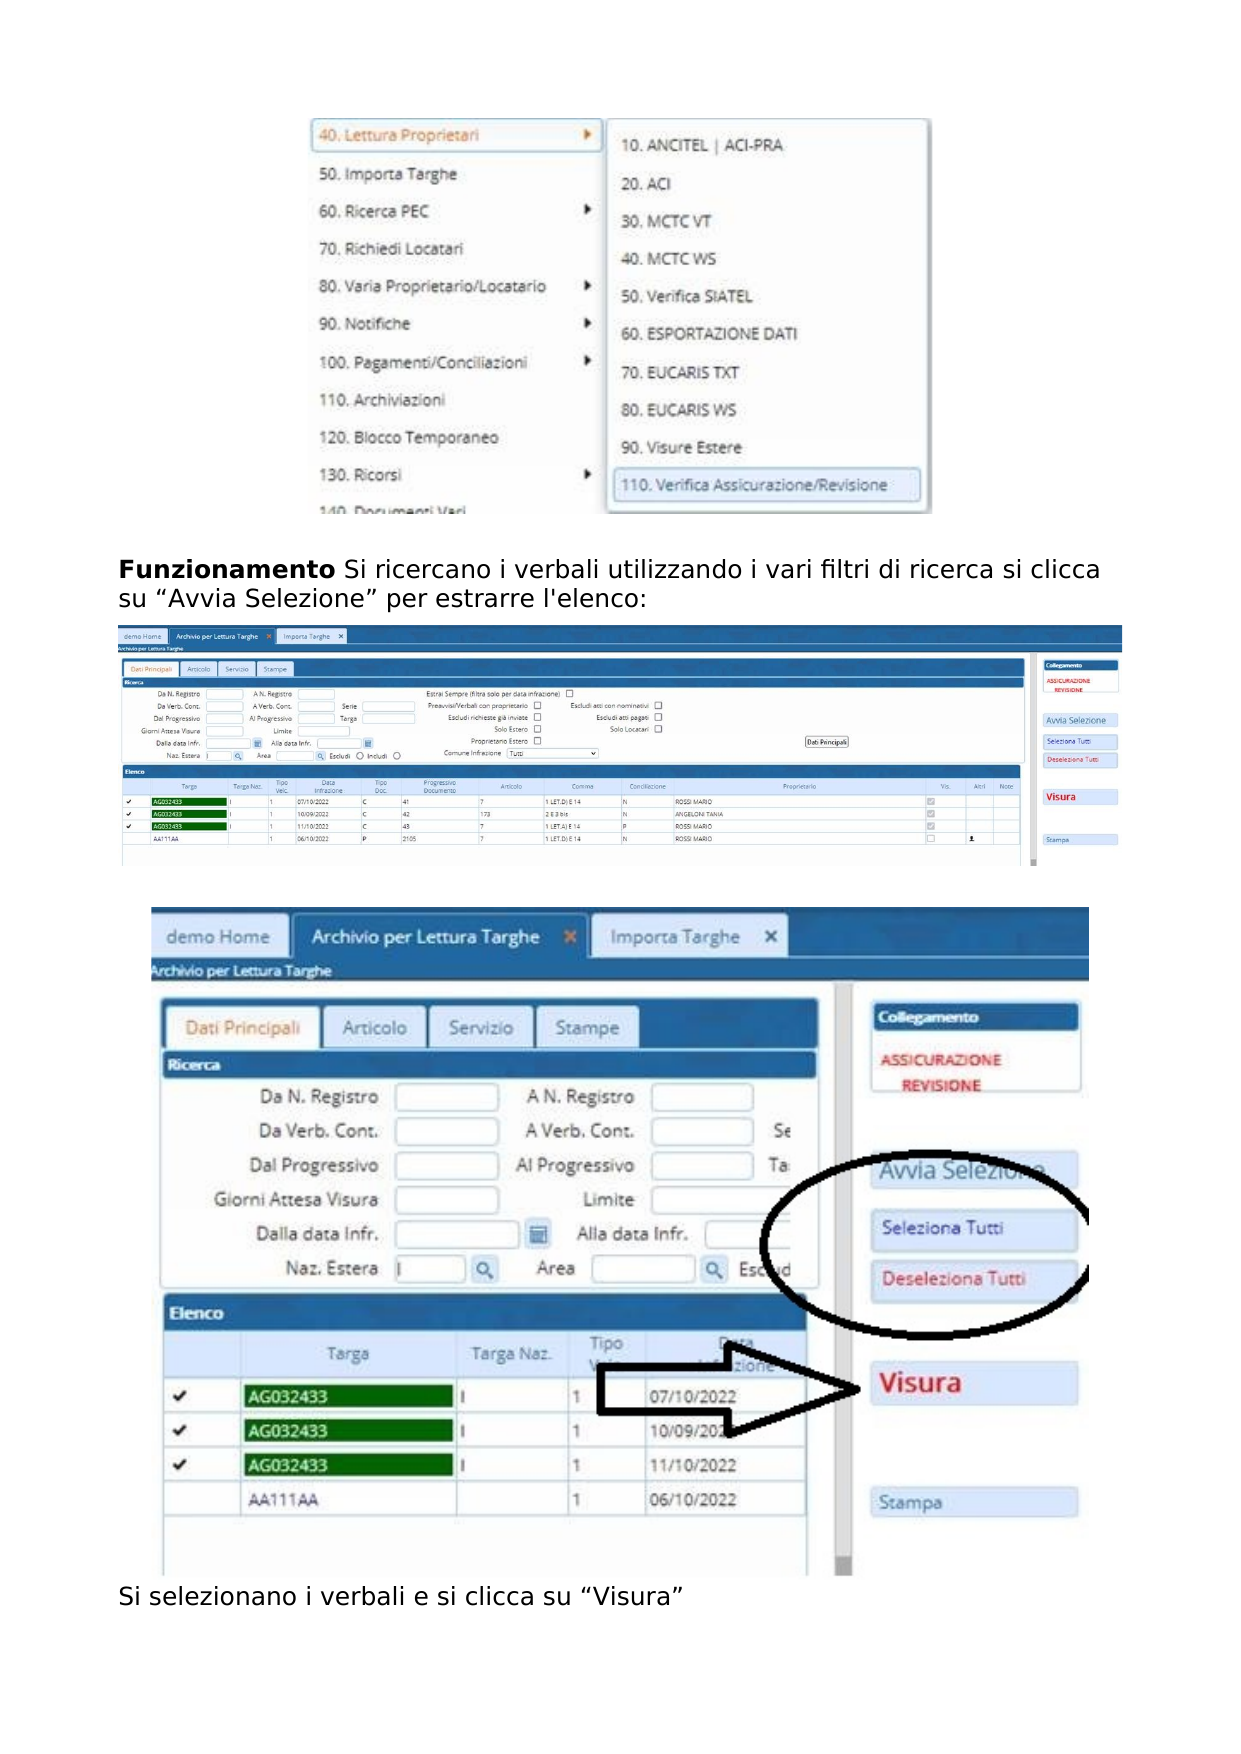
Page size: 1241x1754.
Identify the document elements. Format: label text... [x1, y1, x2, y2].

text Si selezionano i verbali e si clicca su “Visura” [118, 907, 1122, 1611]
text Funzionamento Si ricercano i verbali utilizzando i vari filtri di ricerca si clicca su “Avvia Selezione” per estrarre l'elenco: [118, 555, 1122, 613]
picture [307, 118, 933, 514]
picture [151, 907, 1089, 1583]
picture [118, 625, 1123, 866]
